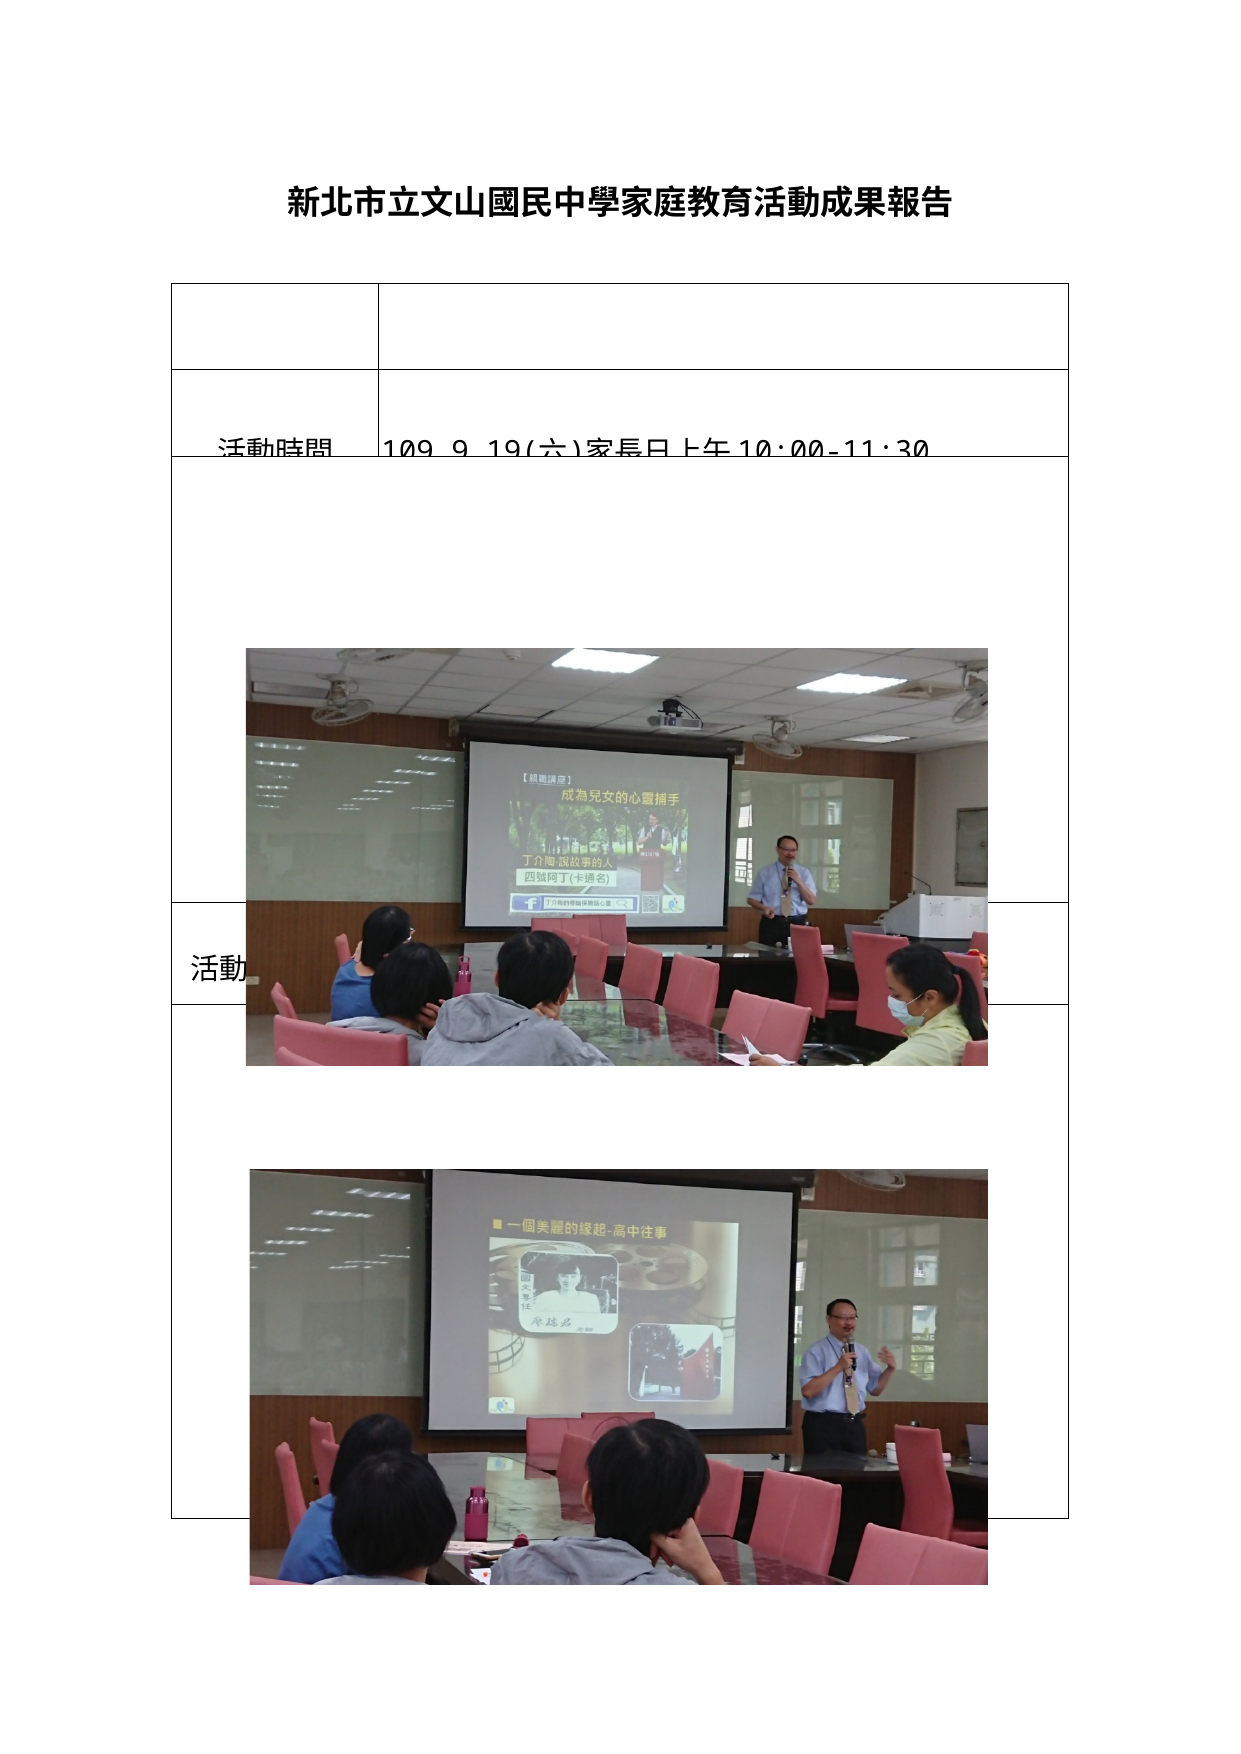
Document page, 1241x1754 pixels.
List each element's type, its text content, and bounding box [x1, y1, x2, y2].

table_cell [172, 1005, 1068, 1518]
text 新北市立文山國民中學家庭教育活動成果報告 [187, 158, 1053, 221]
table_cell [172, 457, 1068, 902]
table_cell 活動說明：丁老師親切地教導大家如何傾聽孩子的心聲 [988, 903, 1068, 1004]
table_header 親職教育講座-成為兒女的心靈捕手-丁介陶老師 [379, 284, 1068, 369]
table_cell 活動時間 [172, 370, 378, 456]
table_header 活動名稱 [172, 284, 378, 369]
table_cell 109.9.19(六)家長日上午10:00-11:30 [379, 370, 1068, 456]
table_cell 活動說明：丁老師親切地教導大家如何傾聽孩子的心聲 [172, 903, 245, 1004]
